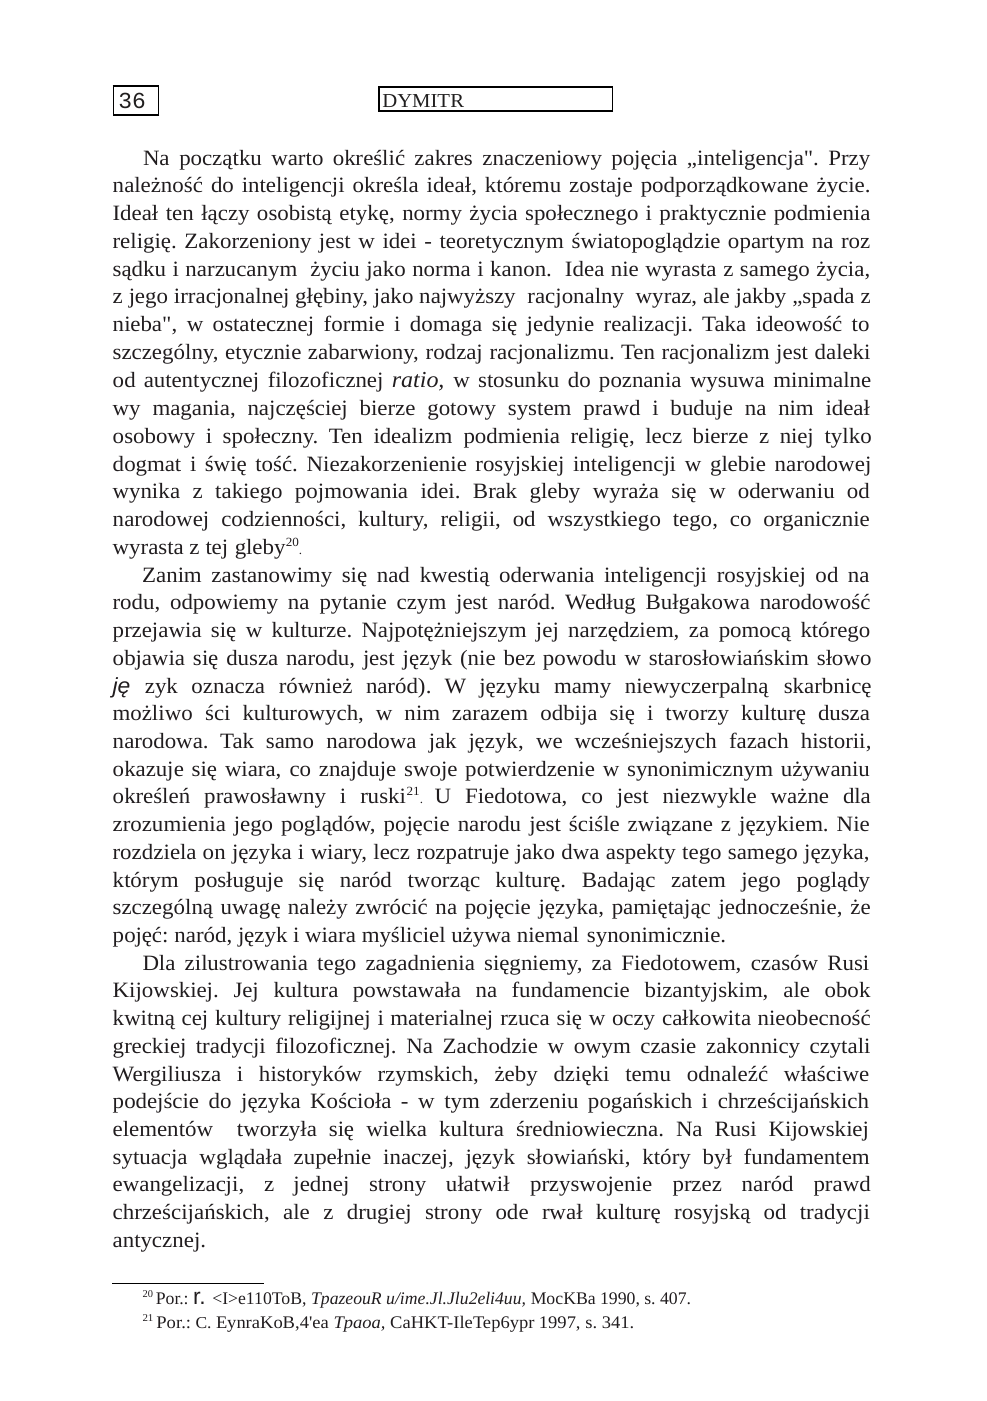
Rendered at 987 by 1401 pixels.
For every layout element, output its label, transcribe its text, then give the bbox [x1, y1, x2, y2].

text Zanim zastanowimy się nad kwestią oderwania inteligencji rosyjskiej od na­ rodu, odpowiemy na pytanie czym jest naród. Według Bułgakowa narodowość przejawia się w kulturze. Najpotężniejszym jej narzędziem, za pomocą którego objawia się dusza narodu, jest język (nie bez powodu w starosłowiańskim słowo ję­ zyk oznacza również naród). W języku mamy niewyczerpalną skarbnicę możliwo­ ści kulturowych, w nim zarazem odbija się i tworzy kulturę dusza narodowa. Tak samo narodowa jak język, we wcześniejszych fazach historii, okazuje się wiara, co znajduje swoje potwierdzenie w synonimicznym używaniu określeń prawosławny i ruski21. U Fiedotowa, co jest niezwykle ważne dla zrozumienia jego poglądów, pojęcie narodu jest ściśle związane z językiem. Nie rozdziela on języka i wiary, lecz rozpatruje jako dwa aspekty tego samego języka, którym posługuje się naród tworząc kulturę. Badając zatem jego poglądy szczególną uwagę należy zwrócić na pojęcie języka, pamiętając jednocześnie, że pojęć: naród, język i wiara myśliciel używa niemal synonimicznie. [112, 562, 871, 947]
text 20 Por.: r. <I>e110ToB, TpazeouR u/ime.Jl.Jlu2eli4uu, MocKBa 1990, s. 407. [142, 1279, 891, 1310]
text 21 Por.: C. EynraKoB,4'ea Tpaoa, CaHKT-IleTep6ypr 1997, s. 341. [142, 1312, 891, 1332]
text Na początku warto określić zakres znaczeniowy pojęcia „inteligencja". Przy­ należność do inteligencji określa ideał, któremu zostaje podporządkowane życie. Ideał ten łączy osobistą etykę, normy życia społecznego i praktycznie podmienia religię. Zakorzeniony jest w idei - teoretycznym światopoglądzie opartym na roz­ sądku i narzucanym życiu jako norma i kanon. Idea nie wyrasta z samego życia, z jego irracjonalnej głębiny, jako najwyższy racjonalny wyraz, ale jakby „spada z nieba", w ostatecznej formie i domaga się jedynie realizacji. Taka ideowość to szczególny, etycznie zabarwiony, rodzaj racjonalizmu. Ten racjonalizm jest daleki od autentycznej filozoficznej ratio, w stosunku do poznania wysuwa minimalne wy­ magania, najczęściej bierze gotowy system prawd i buduje na nim ideał osobowy i społeczny. Ten idealizm podmienia religię, lecz bierze z niej tylko dogmat i świę­ tość. Niezakorzenienie rosyjskiej inteligencji w glebie narodowej wynika z takiego pojmowania idei. Brak gleby wyraża się w oderwaniu od narodowej codzienności, kultury, religii, od wszystkiego tego, co organicznie wyrasta z tej gleby20. [112, 145, 871, 559]
text Dla zilustrowania tego zagadnienia sięgniemy, za Fiedotowem, czasów Rusi Kijowskiej. Jej kultura powstawała na fundamencie bizantyjskim, ale obok kwitną­ cej kultury religijnej i materialnej rzuca się w oczy całkowita nieobecność greckiej tradycji filozoficznej. Na Zachodzie w owym czasie zakonnicy czytali Wergiliusza i historyków rzymskich, żeby dzięki temu odnaleźć właściwe podejście do języka Kościoła - w tym zderzeniu pogańskich i chrześcijańskich elementów tworzyła się wielka kultura średniowieczna. Na Rusi Kijowskiej sytuacja wglądała zupełnie inaczej, język słowiański, który był fundamentem ewangelizacji, z jednej strony ułatwił przyswojenie przez naród prawd chrześcijańskich, ale z drugiej strony ode­ rwał kulturę rosyjską od tradycji antycznej. [112, 950, 871, 1252]
